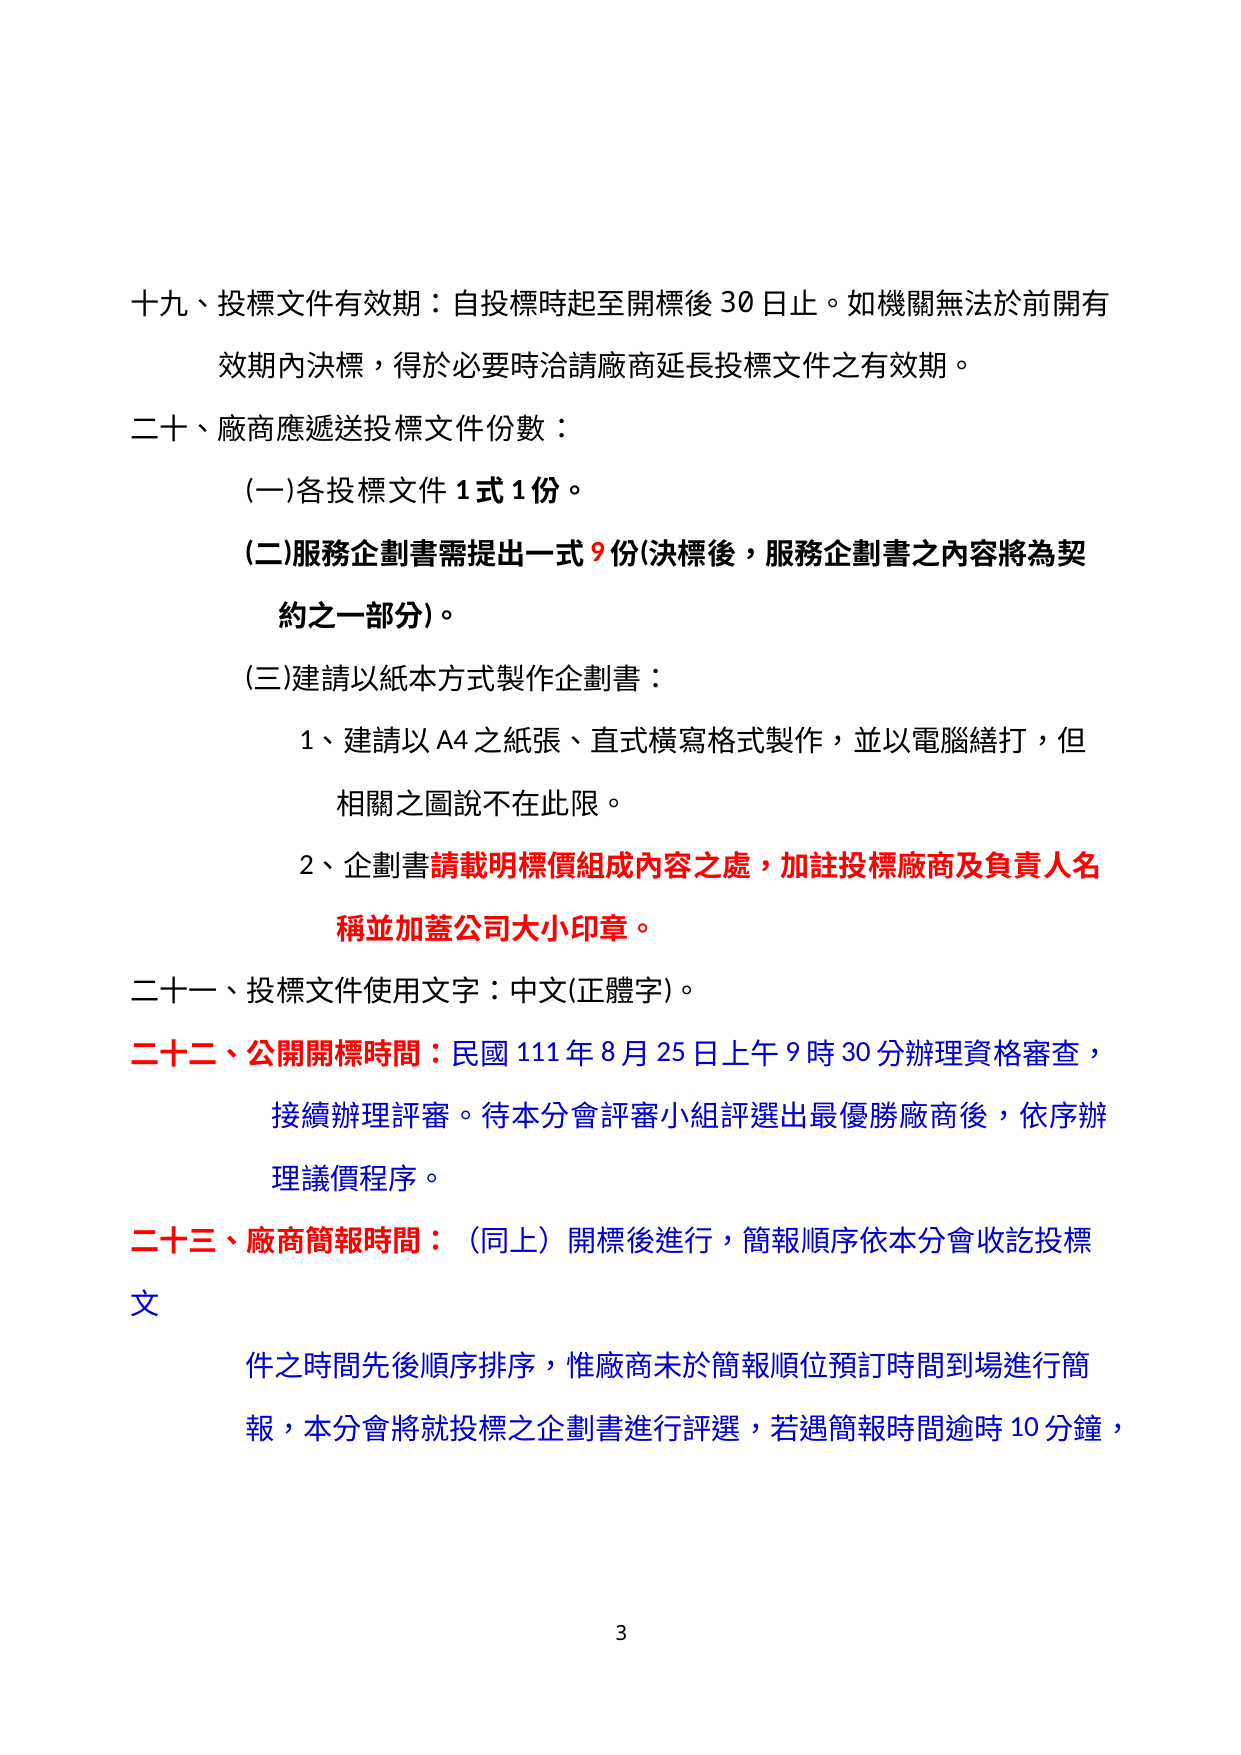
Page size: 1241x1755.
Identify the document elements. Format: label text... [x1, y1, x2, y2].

text 約之一部分)。 [218, 572, 1110, 635]
text 2、企劃書請載明標價組成內容之處，加註投標廠商及負責人名稱並加蓋公司大小印章。 [292, 822, 1110, 947]
text 1、建請以A4之紙張、直式橫寫格式製作，並以電腦繕打，但相關之圖說不在此限。 [292, 697, 1110, 822]
text 十九、投標文件有效期：自投標時起至開標後30日止。如機關無法於前開有效期內決標，得於必要時洽請廠商延長投標文件之有效期。 [130, 260, 1110, 385]
text (一)各投標文件1式1份。 [218, 447, 1110, 510]
text 二十二、公開開標時間：民國111年8月25日上午9時30分辦理資格審查，接續辦理評審。待本分會評審小組評選出最優勝廠商後，依序辦理議價程序。 [130, 1010, 1110, 1197]
text 二十三、廠商簡報時間：（同上）開標後進行，簡報順序依本分會收訖投標文 [130, 1197, 1110, 1322]
text (二)服務企劃書需提出一式9份(決標後，服務企劃書之內容將為契 [218, 510, 1110, 572]
text (三)建請以紙本方式製作企劃書： [218, 635, 1110, 697]
text 報，本分會將就投標之企劃書進行評選，若遇簡報時間逾時10分鐘， [218, 1385, 1110, 1447]
text 件之時間先後順序排序，惟廠商未於簡報順位預訂時間到場進行簡 [218, 1322, 1110, 1385]
text 二十一、投標文件使用文字：中文(正體字)。 [130, 947, 1110, 1010]
text 二十、廠商應遞送投標文件份數： [130, 385, 1110, 447]
